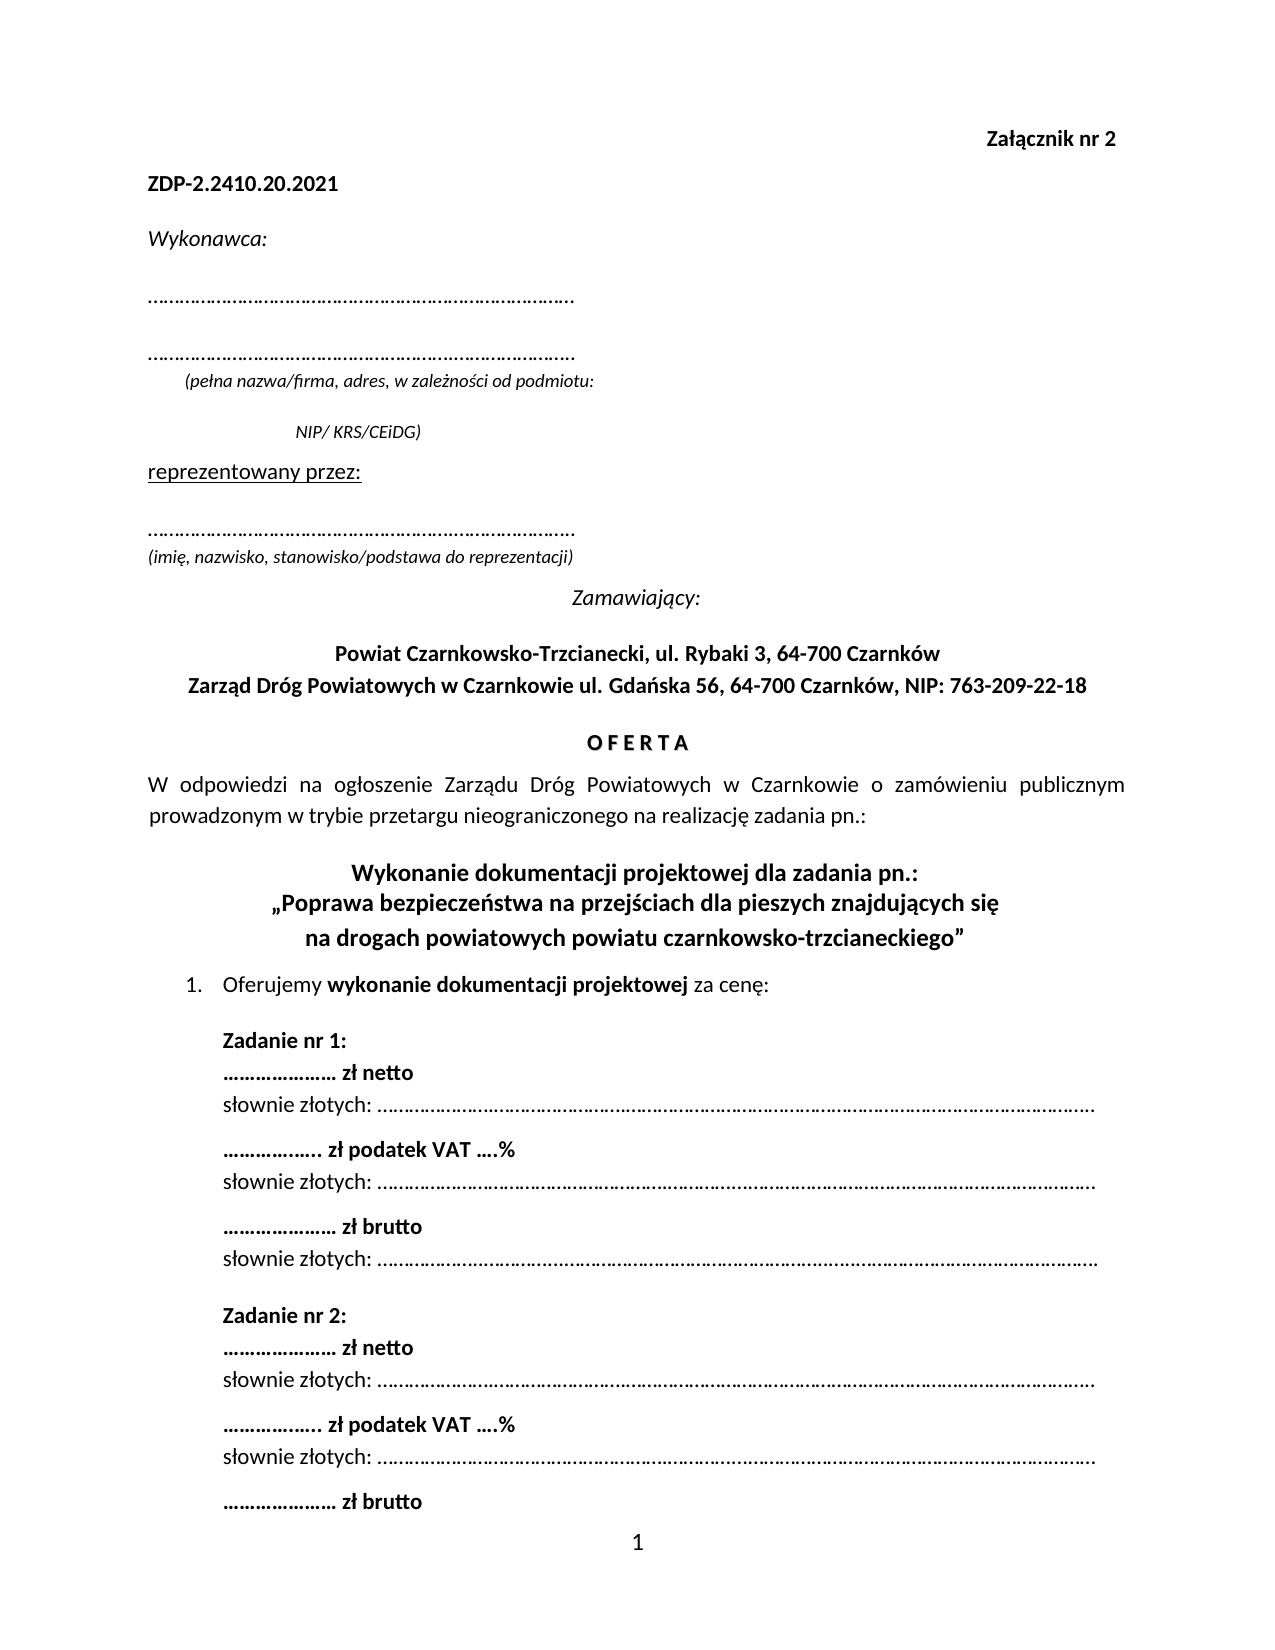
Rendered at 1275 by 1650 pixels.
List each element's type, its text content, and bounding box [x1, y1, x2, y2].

list słownie złotych: ……………………………………………….…………...………………………………………………………… [223, 1442, 1127, 1470]
list ………….….. zł podatek VAT ….% [223, 1135, 1127, 1163]
list Zadanie nr 1: [223, 1026, 1127, 1054]
list ………………… zł brutto [223, 1212, 1127, 1240]
list ………………… zł netto [223, 1058, 1127, 1086]
text reprezentowany przez: [148, 457, 1127, 486]
text ………………………………………………….………………….. [148, 514, 664, 542]
list słownie złotych: ………………….…………………….…………………………………………………………………………….. [223, 1090, 1127, 1118]
text ZDP-2.2410.20.2021 [148, 169, 1127, 197]
list Oferujemy wykonanie dokumentacji projektowej za cenę: [185, 970, 1127, 998]
text Załącznik nr 2 [251, 124, 1121, 152]
list Zadanie nr 2: [223, 1301, 1127, 1329]
text ……………………………………………………………………… [148, 281, 1127, 309]
text (pełna nazwa/firma, adres, w zależności od podmiotu: [148, 369, 738, 417]
text NIP/ KRS/CEiDG) [148, 420, 738, 443]
list ………….….. zł podatek VAT ….% [223, 1410, 1127, 1438]
text Wykonawca: [148, 224, 1127, 252]
text W odpowiedzi na ogłoszenie Zarządu Dróg Powiatowych w Czarnkowie o zamówieniu publicznym prowadzonym w trybie przetargu nieograniczonego na realizację zadania pn.: [148, 771, 1127, 829]
list słownie złotych: ………………..…………...…………………………………………..…..………………………………………. [223, 1244, 1127, 1272]
text O F E R T A [148, 728, 1127, 756]
text (imię, nazwisko, stanowisko/podstawa do reprezentacji) [148, 545, 665, 568]
list słownie złotych: ……………………………………………….…………...………………………………………………………… [223, 1167, 1127, 1195]
text Powiat Czarnkowsko-Trzcianecki, ul. Rybaki 3, 64-700 Czarnków Zarząd Dróg Powiatowych w Czarnkowie ul. Gdańska 56, 64‑700 Czarnków, NIP: 763-209-22-18 [148, 639, 1127, 699]
list na drogach powiatowych powiatu czarnkowsko-trzcianeckiego” [148, 923, 1122, 953]
text Zamawiający: [148, 583, 1127, 611]
text Wykonanie dokumentacji projektowej dla zadania pn.: [148, 857, 1122, 888]
list „Poprawa bezpieczeństwa na przejściach dla pieszych znajdujących się [148, 888, 1122, 918]
list ………………… zł brutto [223, 1487, 1127, 1515]
text ………………………………………………….………………….. [148, 338, 1127, 366]
list słownie złotych: ………………….…………………….…………………………………………………………………………….. [223, 1366, 1127, 1393]
list ………………… zł netto [223, 1333, 1127, 1361]
